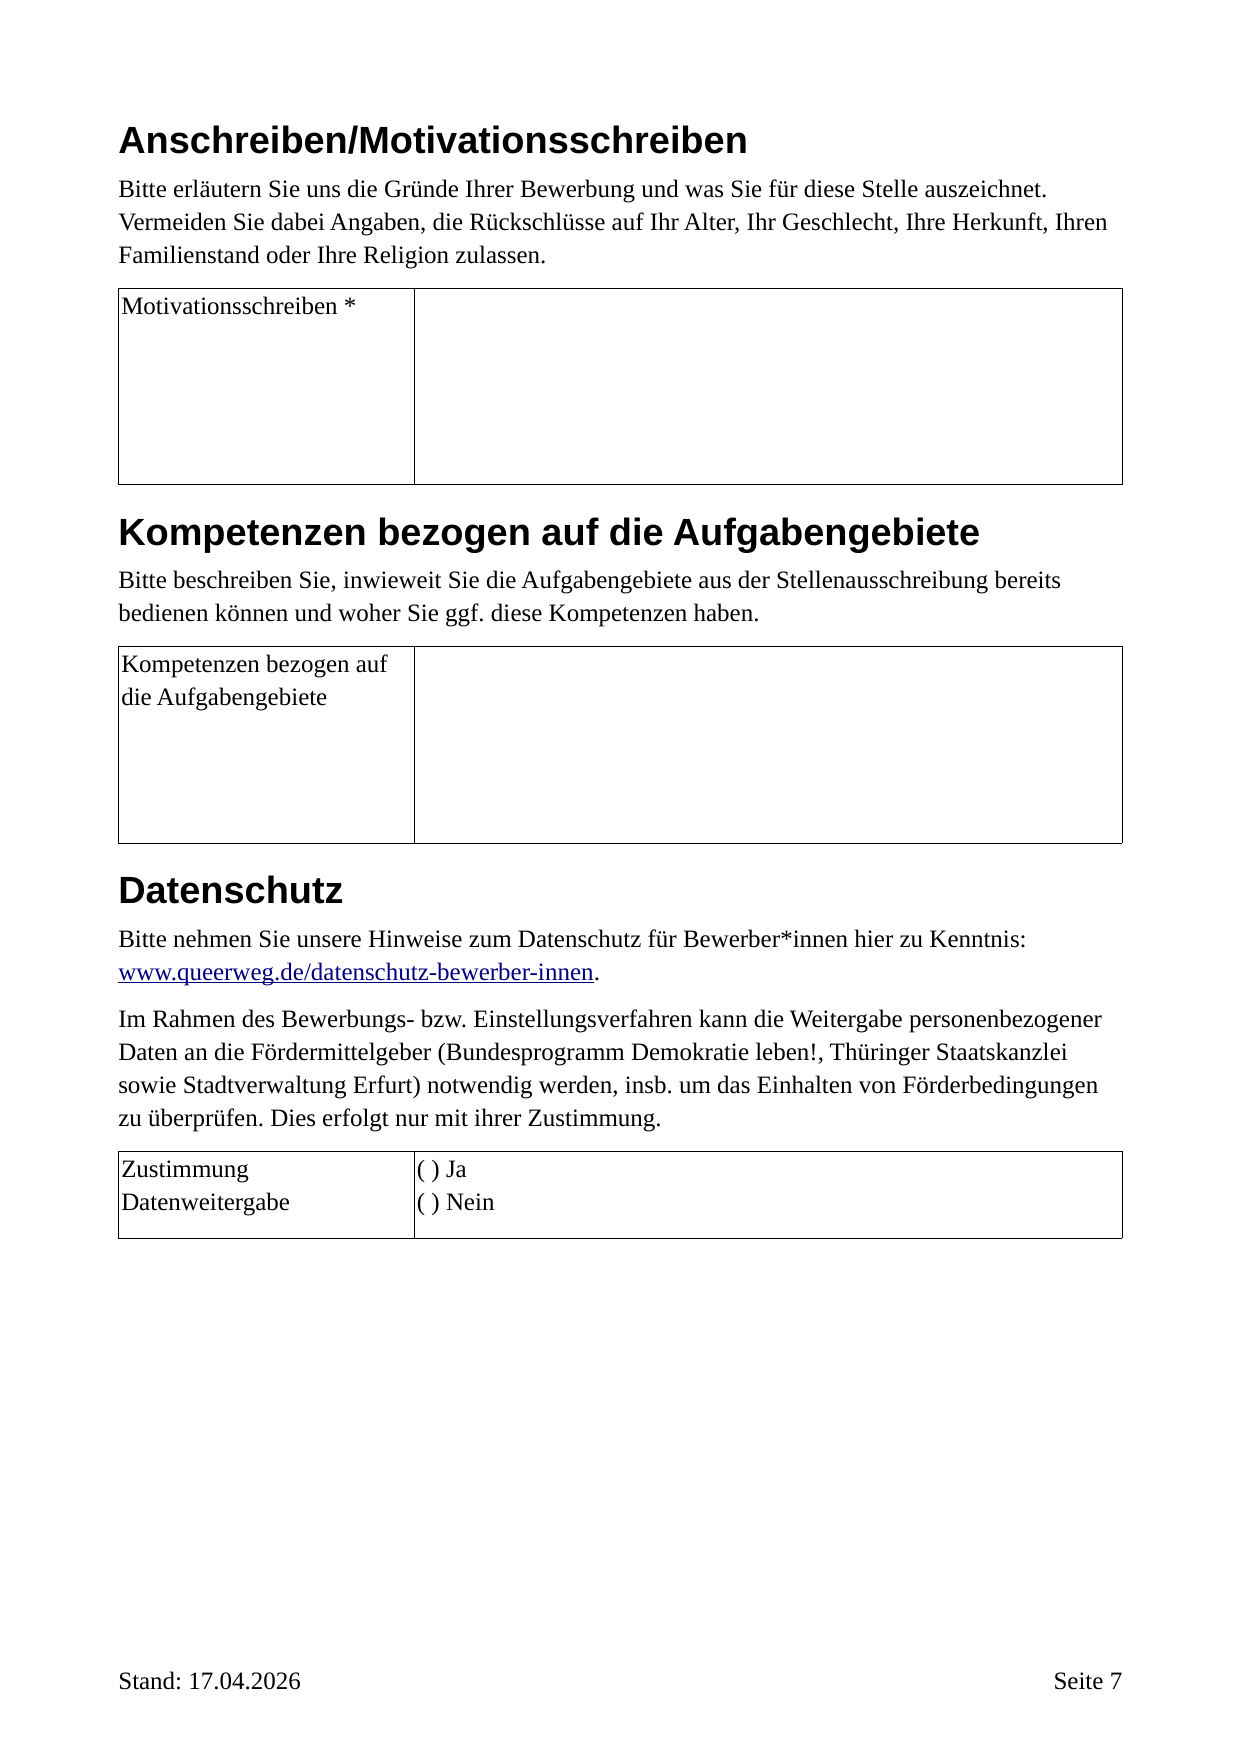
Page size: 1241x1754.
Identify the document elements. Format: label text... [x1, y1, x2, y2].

table_header [415, 647, 1122, 842]
subtitle Anschreiben/Motivationsschreiben [118, 118, 1122, 162]
subtitle Datenschutz [118, 868, 1122, 911]
text Bitte nehmen Sie unsere Hinweise zum Datenschutz für Bewerber*innen hier zu Kenntnis: www.queerweg.de/datenschutz-bewerber-innen. [118, 924, 1122, 986]
text Bitte beschreiben Sie, inwieweit Sie die Aufgabengebiete aus der Stellenausschreibung bereits bedienen können und woher Sie ggf. diese Kompetenzen haben. [118, 566, 1122, 627]
table_header ( ) Ja ( ) Nein [415, 1152, 1122, 1238]
table_header Motivationsschreiben * [119, 289, 414, 484]
text Im Rahmen des Bewerbungs- bzw. Einstellungsverfahren kann die Weitergabe personenbezogener Daten an die Fördermittelgeber (Bundesprogramm Demokratie leben!, Thüringer Staatskanzlei sowie Stadtverwaltung Erfurt) notwendig werden, insb. um das Einhalten von Förderbedingungen zu überprüfen. Dies erfolgt nur mit ihrer Zustimmung. [118, 1004, 1122, 1132]
table_header Zustimmung Datenweitergabe [119, 1152, 414, 1238]
text Bitte erläutern Sie uns die Gründe Ihrer Bewerbung und was Sie für diese Stelle auszeichnet. Vermeiden Sie dabei Angaben, die Rückschlüsse auf Ihr Alter, Ihr Geschlecht, Ihre Herkunft, Ihren Familienstand oder Ihre Religion zulassen. [118, 174, 1122, 269]
subtitle Kompetenzen bezogen auf die Aufgabengebiete [118, 509, 1122, 553]
table_header Kompetenzen bezogen auf die Aufgabengebiete [119, 647, 414, 842]
table_header [415, 289, 1122, 484]
